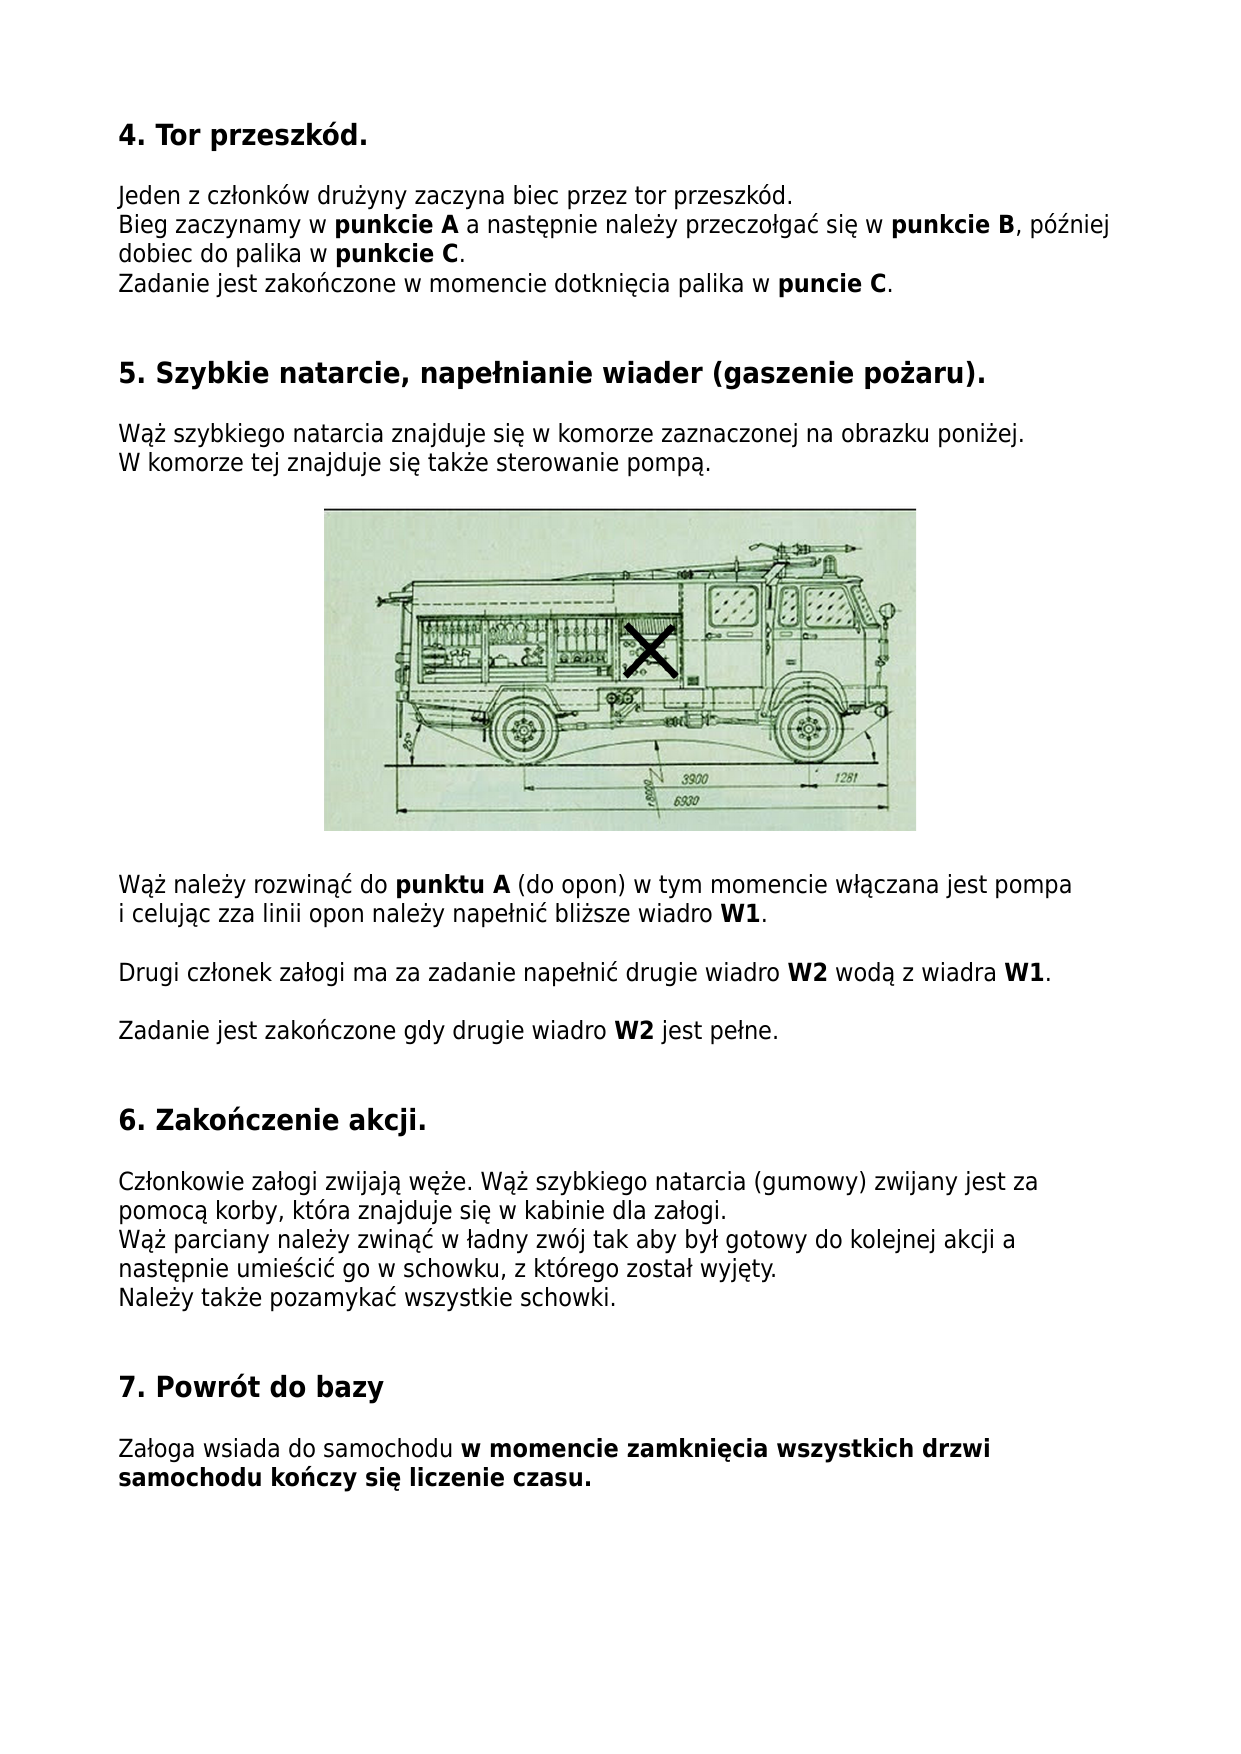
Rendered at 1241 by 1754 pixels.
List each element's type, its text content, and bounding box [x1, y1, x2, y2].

text Wąż należy rozwinąć do punktu A (do opon) w tym momencie włączana jest pompa i celując zza linii opon należy napełnić bliższe wiadro W1. Drugi członek załogi ma za zadanie napełnić drugie wiadro W2 wodą z wiadra W1. Zadanie jest zakończone gdy drugie wiadro W2 jest pełne. [118, 841, 1122, 1103]
text 4. Tor przeszkód. Jeden z członków drużyny zaczyna biec przez tor przeszkód. Bieg zaczynamy w punkcie A a następnie należy przeczołgać się w punkcie B, później dobiec do palika w punkcie C. Zadanie jest zakończone w momencie dotknięcia palika w puncie C. 5. Szybkie natarcie, napełnianie wiader (gaszenie pożaru). Wąż szybkiego natarcia znajduje się w komorze zaznaczonej na obrazku poniżej. W komorze tej znajduje się także sterowanie pompą. [118, 118, 1122, 478]
picture [324, 506, 917, 831]
text 6. Zakończenie akcji. Członkowie załogi zwijają węże. Wąż szybkiego natarcia (gumowy) zwijany jest za pomocą korby, która znajduje się w kabinie dla załogi. Wąż parciany należy zwinąć w ładny zwój tak aby był gotowy do kolejnej akcji a następnie umieścić go w schowku, z którego został wyjęty. Należy także pozamykać wszystkie schowki. 7. Powrót do bazy Załoga wsiada do samochodu w momencie zamknięcia wszystkich drzwi samochodu kończy się liczenie czasu. [118, 1103, 1122, 1492]
